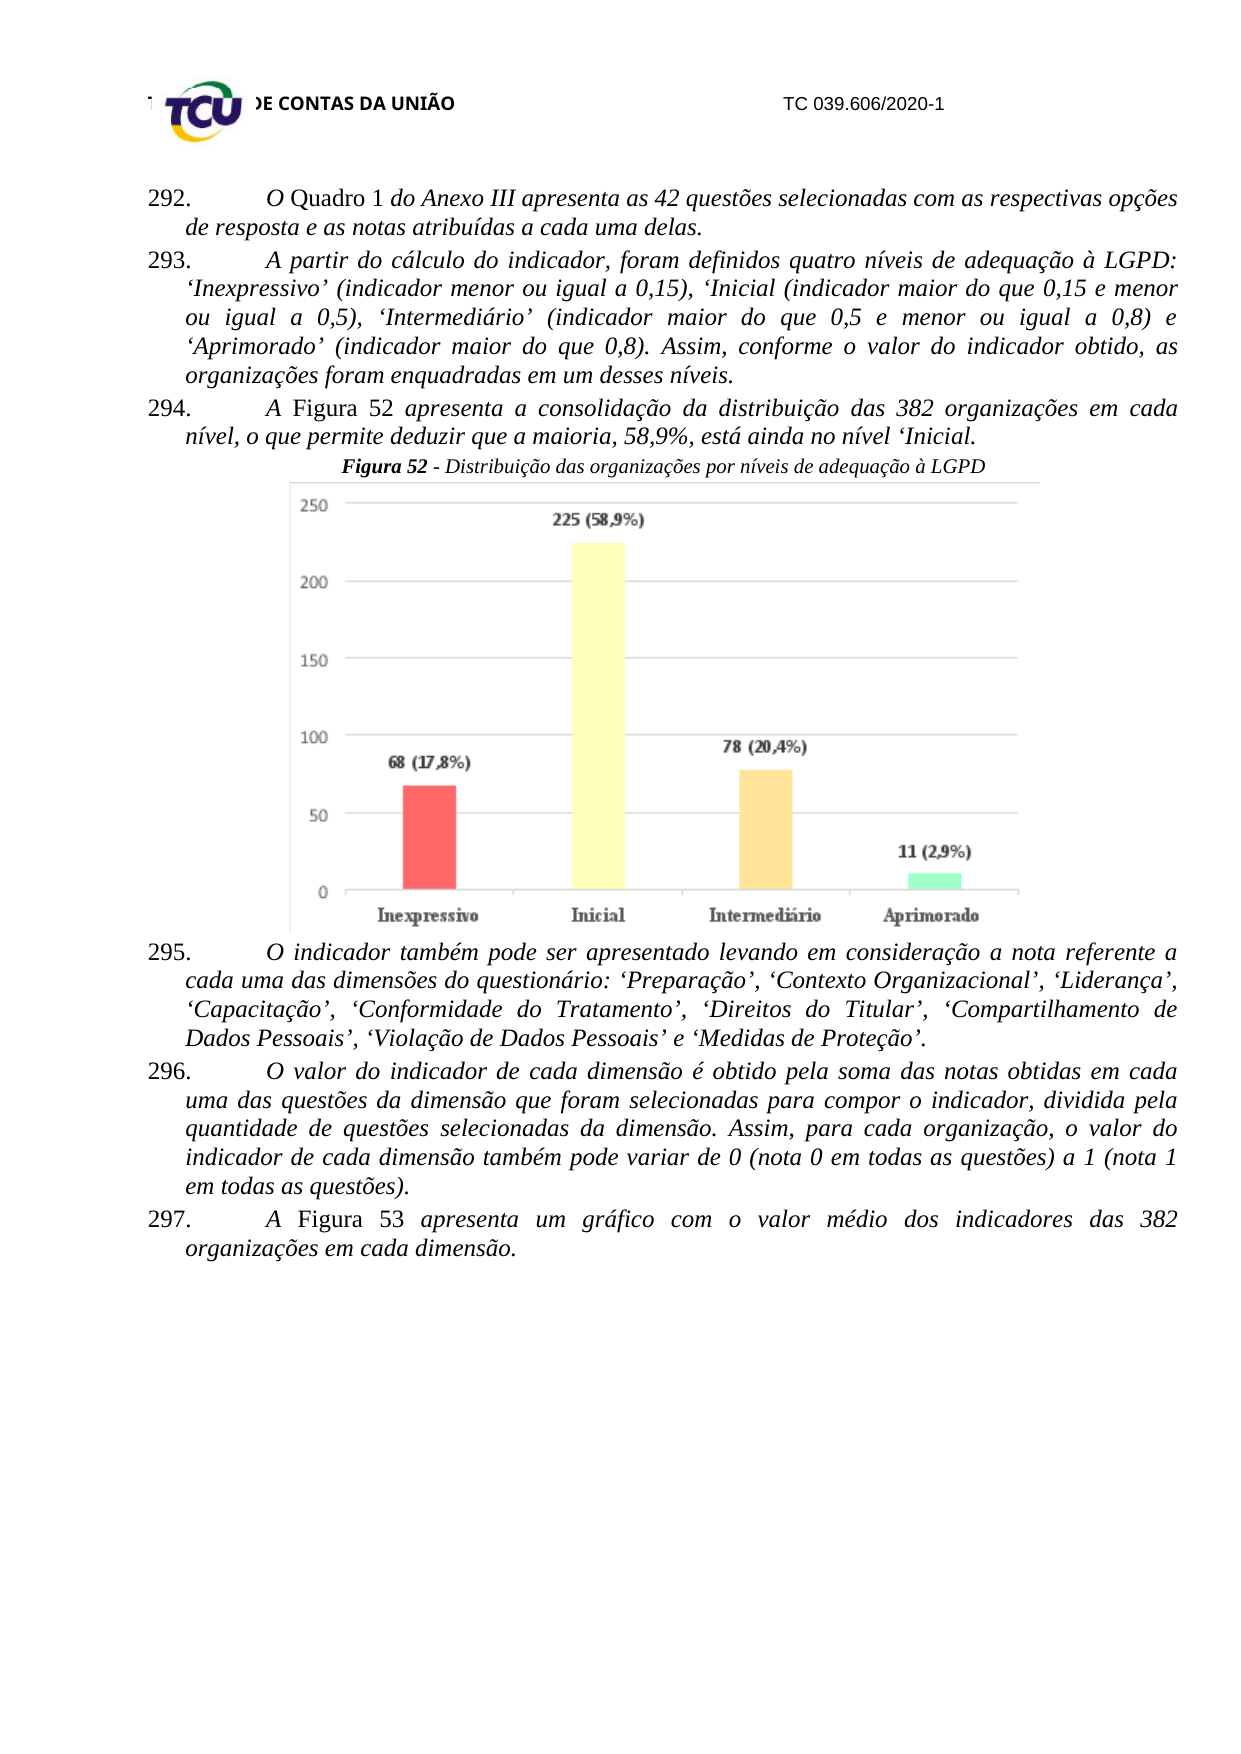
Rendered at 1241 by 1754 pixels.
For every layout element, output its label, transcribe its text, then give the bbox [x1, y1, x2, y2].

list O valor do indicador de cada dimensão é obtido pela soma das notas obtidas em cada uma das questões da dimensão que foram selecionadas para compor o indicador, dividida pela quantidade de questões selecionadas da dimensão. Assim, para cada organização, o valor do indicador de cada dimensão também pode variar de 0 (nota 0 em todas as questões) a 1 (nota 1 em todas as questões). [148, 1056, 1181, 1200]
list A Figura 52 apresenta a consolidação da distribuição das 382 organizações em cada nível, o que permite deduzir que a maioria, 58,9%, está ainda no nível ‘Inicial. [148, 393, 1181, 450]
list O indicador também pode ser apresentado levando em consideração a nota referente a cada uma das dimensões do questionário: ‘Preparação’, ‘Contexto Organizacional’, ‘Liderança’, ‘Capacitação’, ‘Conformidade do Tratamento’, ‘Direitos do Titular’, ‘Compartilhamento de Dados Pessoais’, ‘Violação de Dados Pessoais’ e ‘Medidas de Proteção’. [148, 937, 1181, 1052]
list O Quadro 1 do Anexo III apresenta as 42 questões selecionadas com as respectivas opções de resposta e as notas atribuídas a cada uma delas. [148, 183, 1181, 241]
list A partir do cálculo do indicador, foram definidos quatro níveis de adequação à LGPD: ‘Inexpressivo’ (indicador menor ou igual a 0,15), ‘Inicial (indicador maior do que 0,15 e menor ou igual a 0,5), ‘Intermediário’ (indicador maior do que 0,5 e menor ou igual a 0,8) e ‘Aprimorado’ (indicador maior do que 0,8). Assim, conforme o valor do indicador obtido, as organizações foram enquadradas em um desses níveis. [148, 245, 1181, 388]
list A Figura 53 apresenta um gráfico com o valor médio dos indicadores das 382 organizações em cada dimensão. [148, 1204, 1181, 1261]
text Figura 52 - Distribuição das organizações por níveis de adequação à LGPD [148, 454, 1181, 478]
